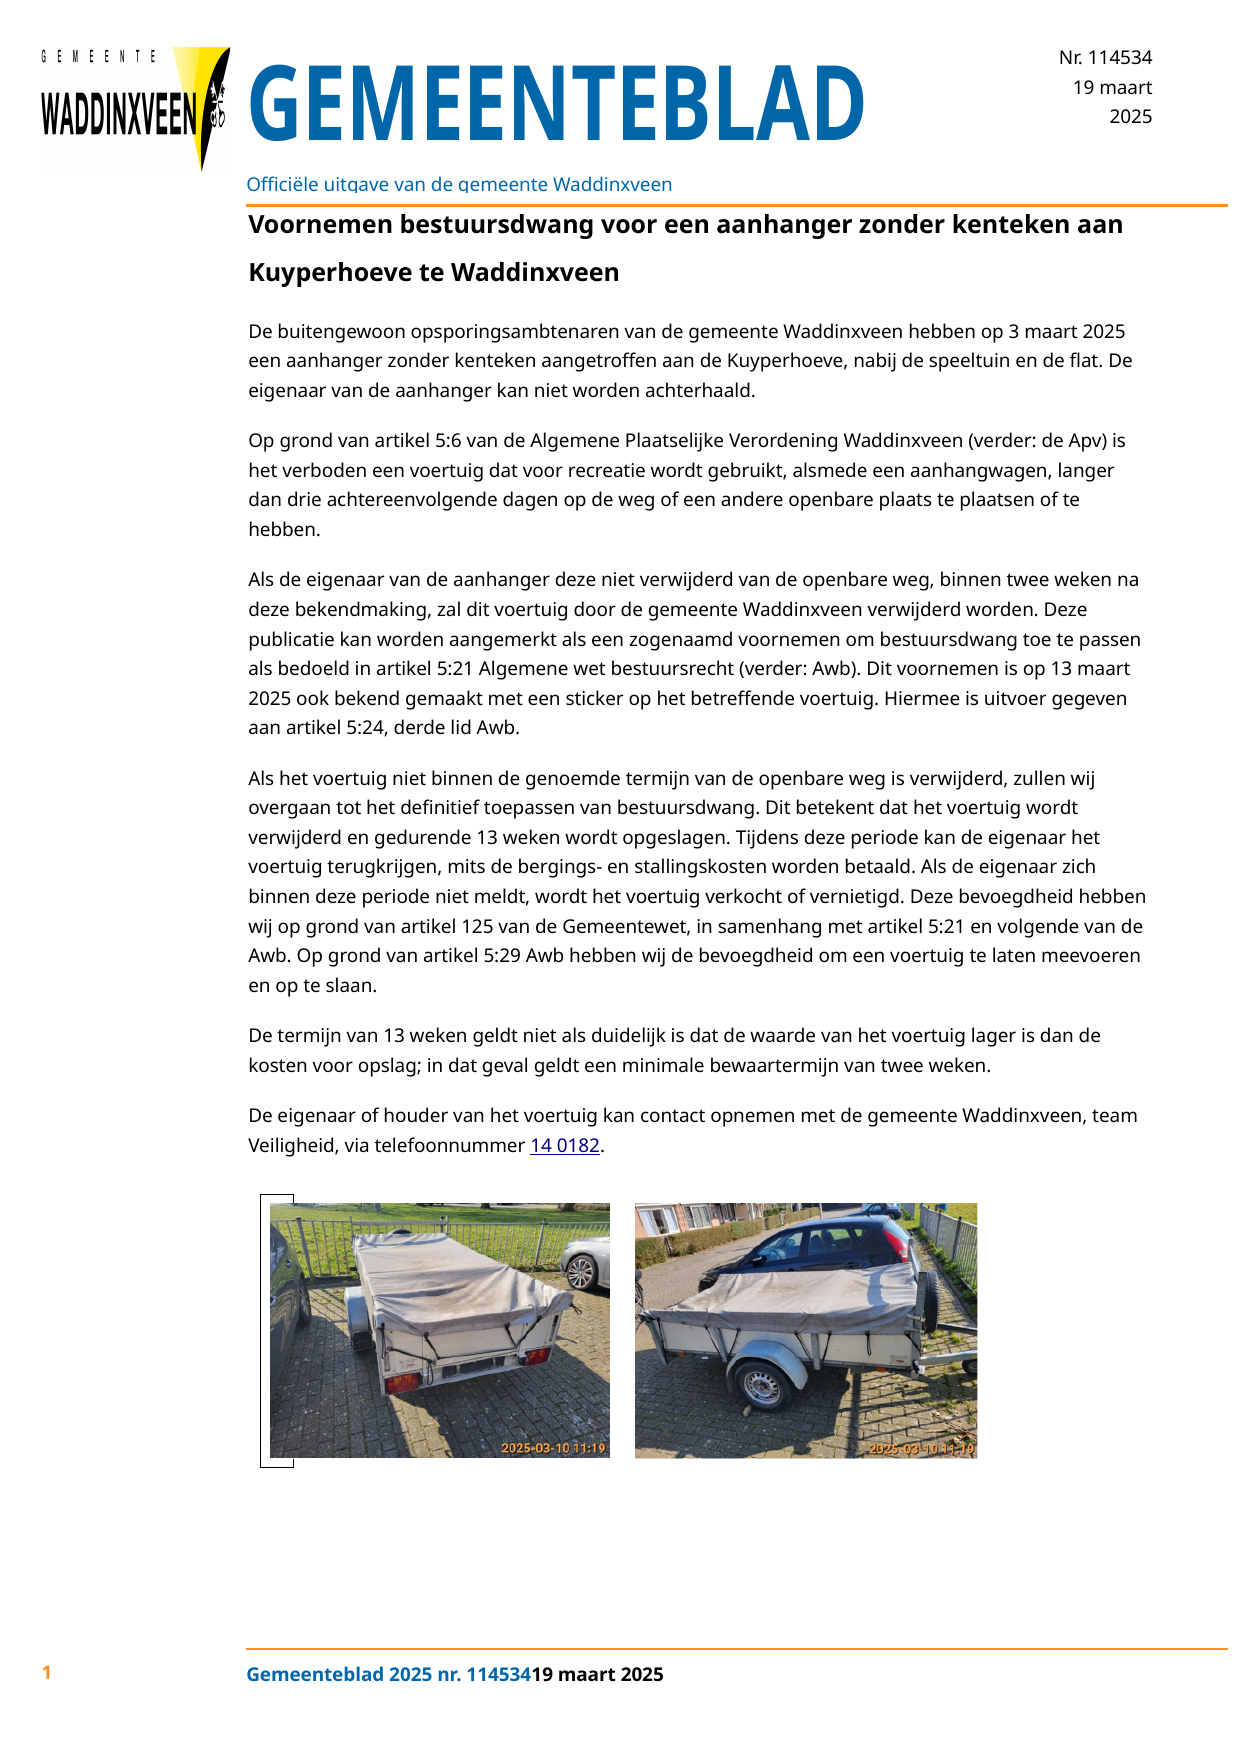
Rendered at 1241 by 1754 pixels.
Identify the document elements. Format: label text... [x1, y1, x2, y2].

text De buitengewoon opsporingsambtenaren van de gemeente Waddinxveen hebben op 3 maart 2025 een aanhanger zonder kenteken aangetroffen aan de Kuyperhoeve, nabij de speeltuin en de flat. De eigenaar van de aanhanger kan niet worden achterhaald. [248, 318, 1152, 403]
text Op grond van artikel 5:6 van de Algemene Plaatselijke Verordening Waddinxveen (verder: de Apv) is het verboden een voertuig dat voor recreatie wordt gebruikt, alsmede een aanhangwagen, langer dan drie achtereenvolgende dagen op de weg of een andere openbare plaats te plaatsen of te hebben. [248, 427, 1152, 542]
text De termijn van 13 weken geldt niet als duidelijk is dat de waarde van het voertuig lager is dan de kosten voor opslag; in dat geval geldt een minimale bewaartermijn van twee weken. [248, 1022, 1152, 1078]
picture [41, 47, 231, 172]
text De eigenaar of houder van het voertuig kan contact opnemen met de gemeente Waddinxveen, team Veiligheid, via telefoonnummer 14 0182. [248, 1102, 1152, 1158]
text Als de eigenaar van de aanhanger deze niet verwijderd van de openbare weg, binnen twee weken na deze bekendmaking, zal dit voertuig door de gemeente Waddinxveen verwijderd worden. Deze publicatie kan worden aangemerkt als een zogenaamd voornemen om bestuursdwang toe te passen als bedoeld in artikel 5:21 Algemene wet bestuursrecht (verder: Awb). Dit voornemen is op 13 maart 2025 ook bekend gemaakt met een sticker op het betreffende voertuig. Hiermee is uitvoer gegeven aan artikel 5:24, derde lid Awb. [248, 567, 1152, 740]
text Als het voertuig niet binnen de genoemde termijn van de openbare weg is verwijderd, zullen wij overgaan tot het definitief toepassen van bestuursdwang. Dit betekent dat het voertuig wordt verwijderd en gedurende 13 weken wordt opgeslagen. Tijdens deze periode kan de eigenaar het voertuig terugkrijgen, mits de bergings- en stallingskosten worden betaald. Als de eigenaar zich binnen deze periode niet meldt, wordt het voertuig verkocht of vernietigd. Deze bevoegdheid hebben wij op grond van artikel 125 van de Gemeentewet, in samenhang met artikel 5:21 en volgende van de Awb. Op grond van artikel 5:29 Awb hebben wij de bevoegdheid om een voertuig te laten meevoeren en op te slaan. [248, 765, 1152, 998]
picture [268, 1203, 978, 1459]
text Voornemen bestuursdwang voor een aanhanger zonder kenteken aan Kuyperhoeve te Waddinxveen [248, 207, 1152, 288]
